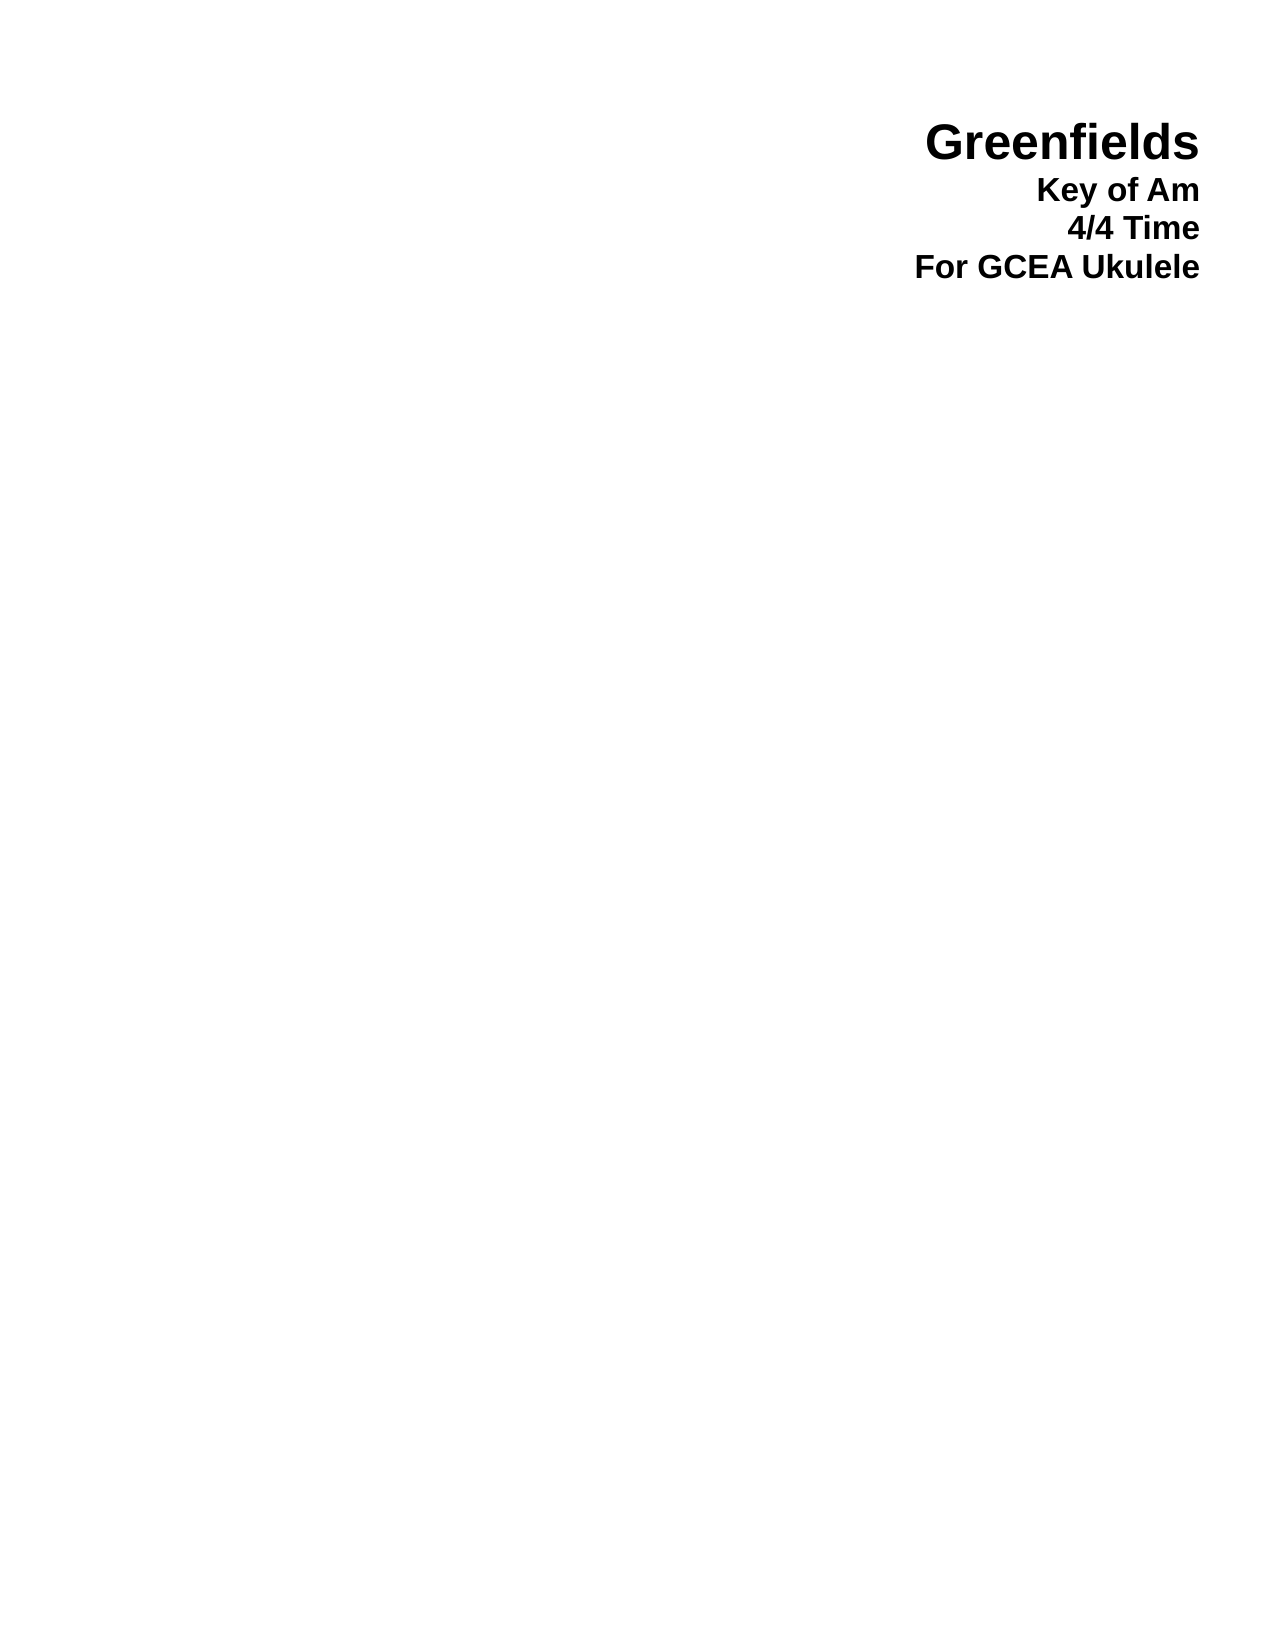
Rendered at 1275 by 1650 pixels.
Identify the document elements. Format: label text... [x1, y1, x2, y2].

text Greenfields [75, 112, 1200, 170]
text For GCEA Ukulele [75, 247, 1200, 285]
text Key of Am [75, 170, 1200, 208]
text 4/4 Time [75, 208, 1200, 247]
